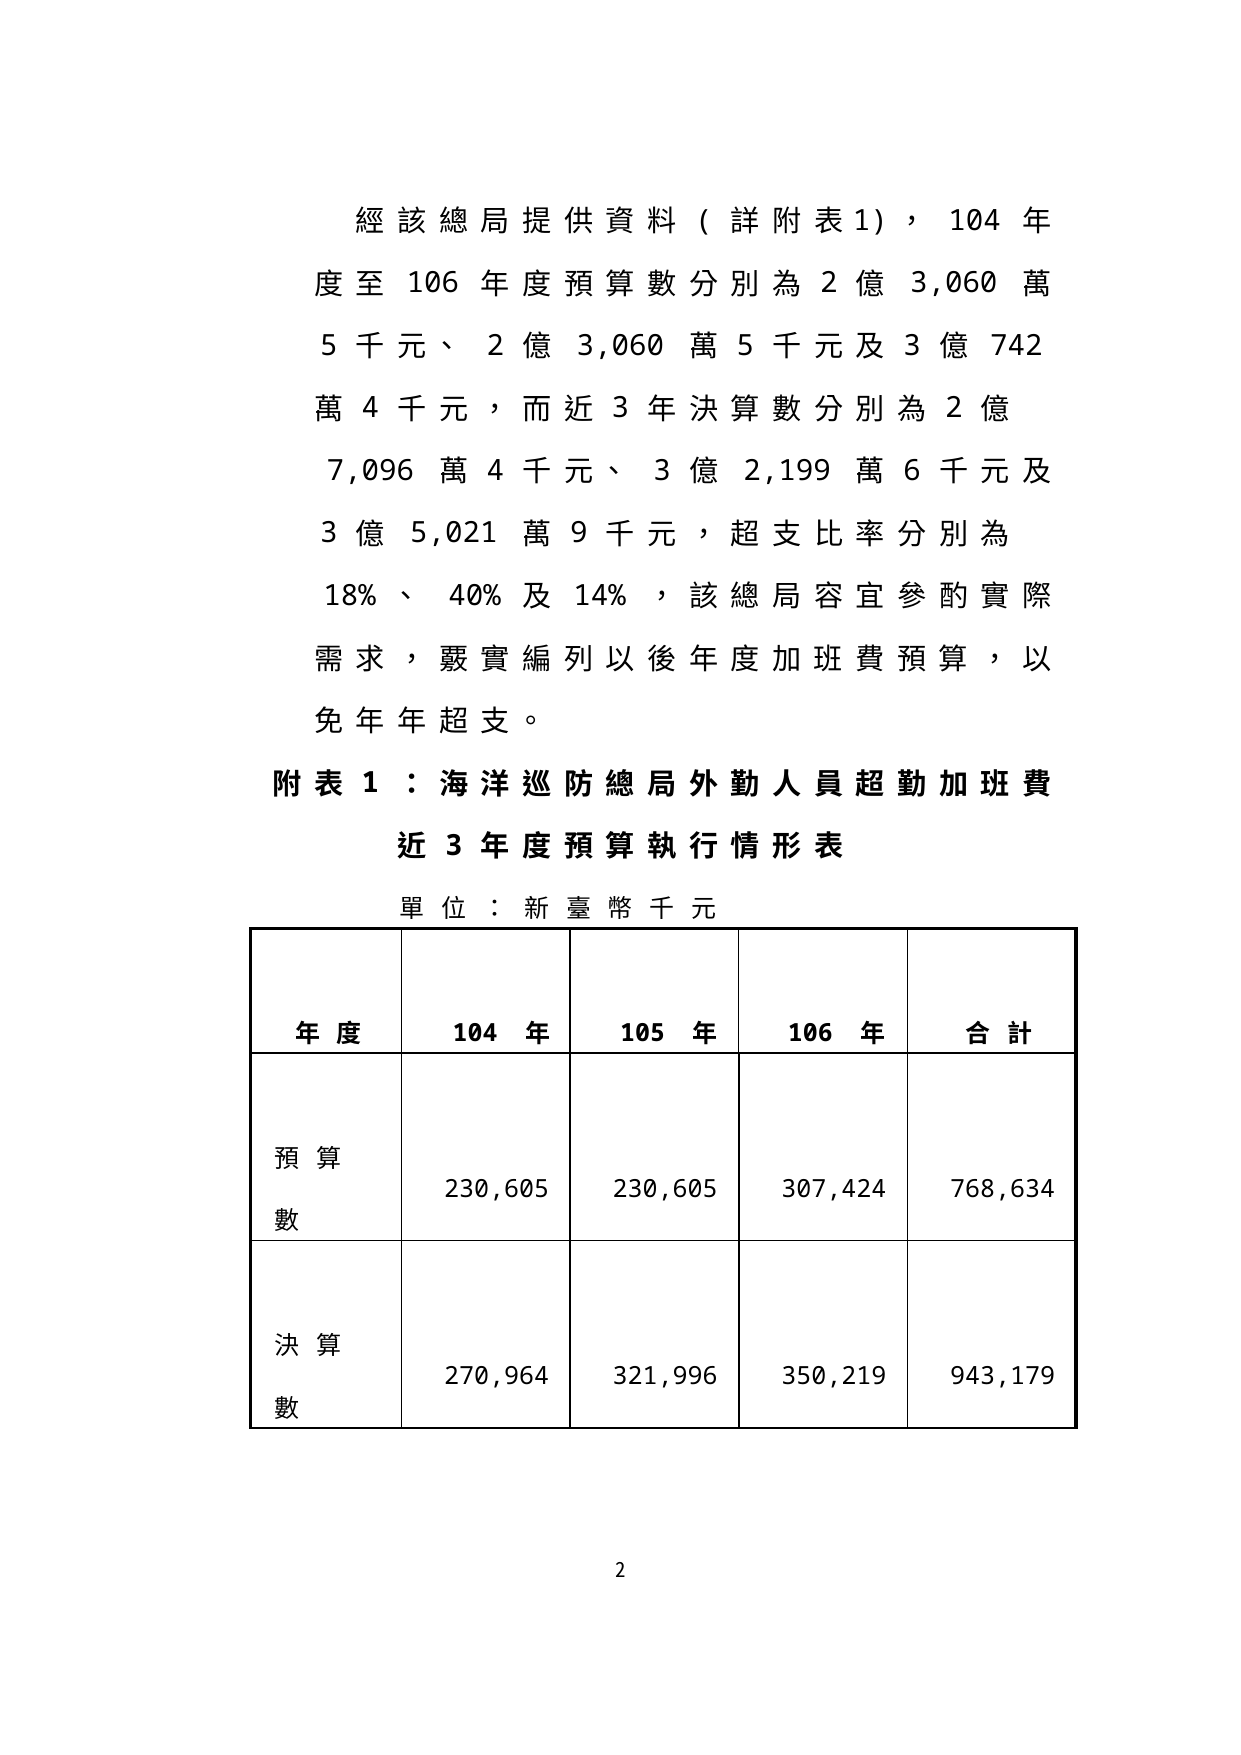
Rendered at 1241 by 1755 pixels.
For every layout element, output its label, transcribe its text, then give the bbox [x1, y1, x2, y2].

table_header 105年 [571, 930, 738, 1052]
table_cell 768,634 [908, 1054, 1074, 1240]
table_cell 350,219 [740, 1241, 907, 1427]
table_cell 943,179 [908, 1241, 1074, 1427]
table_header 年度 [252, 930, 401, 1052]
table_header 合計 [908, 930, 1074, 1052]
table_cell 270,964 [402, 1241, 569, 1427]
table_cell 321,996 [571, 1241, 738, 1427]
table_header 104年 [402, 930, 569, 1052]
table_cell 預算數 [252, 1054, 401, 1240]
table_cell 307,424 [740, 1054, 907, 1240]
table_cell 230,605 [571, 1054, 738, 1240]
table_header 106年 [739, 930, 907, 1052]
table_cell 230,605 [402, 1054, 569, 1240]
text 附表1：海洋巡防總局外勤人員超勤加班費近3年度預算執行情形表 單位：新臺幣千元 [242, 740, 1058, 927]
text 經該總局提供資料(詳附表1)，104年度至106年度預算數分別為2億3,060萬5千元、2億3,060萬5千元及3億742萬4千元，而近3年決算數分別為2億7,096萬4千元、3億2,199萬6千元及3億5,021萬9千元，超支比率分別為18%、40%及14%，該總局容宜參酌實際需求，覈實編列以後年度加班費預算，以免年年超支。 [271, 177, 1058, 740]
table_cell 決算數 [252, 1241, 401, 1427]
